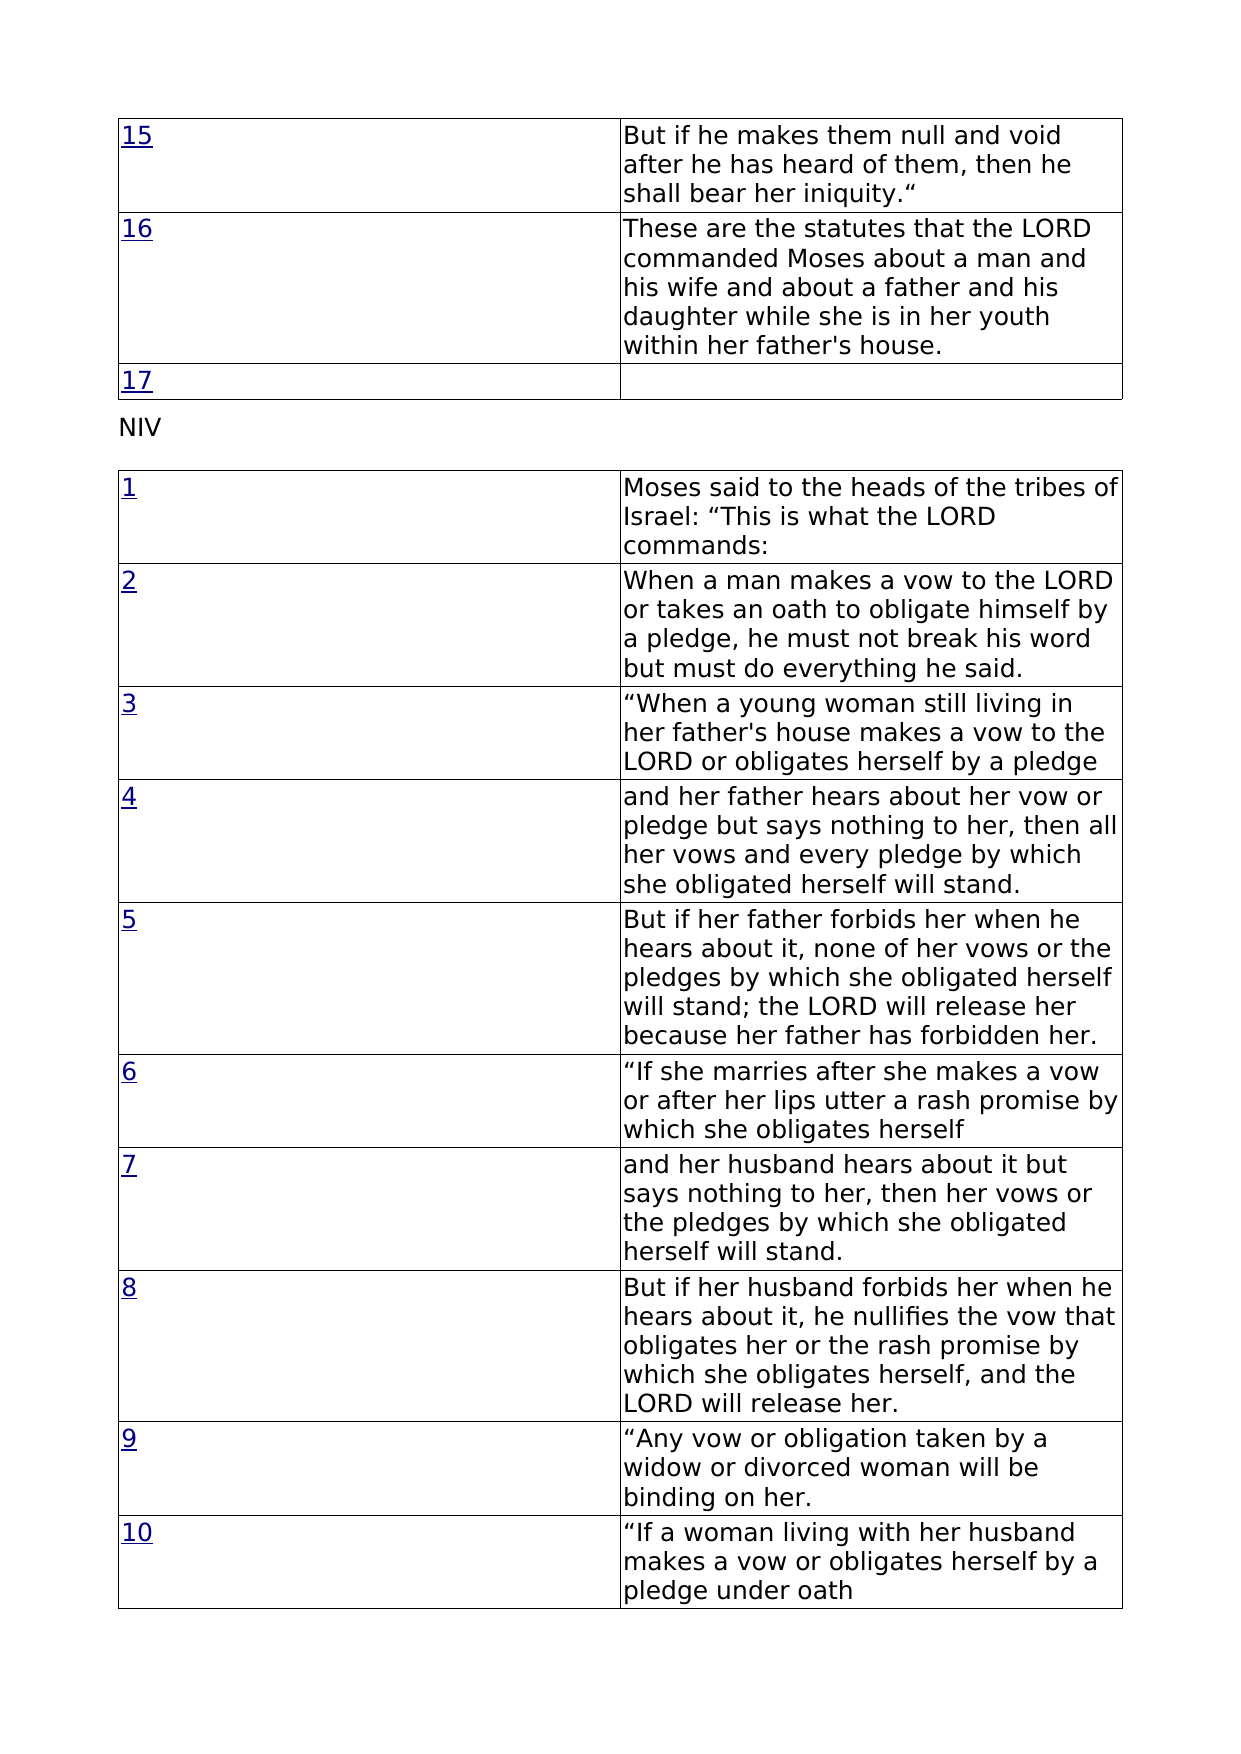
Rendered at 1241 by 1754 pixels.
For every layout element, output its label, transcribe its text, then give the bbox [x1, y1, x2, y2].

table_cell 6 [119, 1055, 620, 1147]
table_cell When a man makes a vow to the LORD or takes an oath to obligate himself by a pledge, he must not break his word but must do everything he said. [621, 564, 1122, 686]
table_cell “If she marries after she makes a vow or after her lips utter a rash promise by which she obligates herself [621, 1055, 1122, 1147]
table_cell “If a woman living with her husband makes a vow or obligates herself by a pledge under oath [621, 1516, 1122, 1608]
table_cell 5 [119, 903, 620, 1054]
table_cell 9 [119, 1422, 620, 1515]
table_cell “Any vow or obligation taken by a widow or divorced woman will be binding on her. [621, 1422, 1122, 1515]
table_cell “When a young woman still living in her father's house makes a vow to the LORD or obligates herself by a pledge [621, 687, 1122, 779]
table_cell 7 [119, 1148, 620, 1270]
table_cell 16 [119, 213, 620, 363]
table_cell [621, 364, 1122, 398]
table_cell and her husband hears about it but says nothing to her, then her vows or the pledges by which she obligated herself will stand. [621, 1148, 1122, 1270]
table_cell 4 [119, 780, 620, 902]
table_header Moses said to the heads of the tribes of Israel: “This is what the LORD commands: [621, 471, 1122, 563]
table_cell But if her father forbids her when he hears about it, none of her vows or the pledges by which she obligated herself will stand; the LORD will release her because her father has forbidden her. [621, 903, 1122, 1054]
table_cell 17 [119, 364, 620, 398]
table_cell and her father hears about her vow or pledge but says nothing to her, then all her vows and every pledge by which she obligated herself will stand. [621, 780, 1122, 902]
table_header 1 [119, 471, 620, 563]
table_cell But if her husband forbids her when he hears about it, he nullifies the vow that obligates her or the rash promise by which she obligates herself, and the LORD will release her. [621, 1271, 1122, 1421]
table_cell 3 [119, 687, 620, 779]
table_cell But if he makes them null and void after he has heard of them, then he shall bear her iniquity.“ [621, 119, 1122, 212]
text NIV [118, 413, 1122, 442]
table_cell These are the statutes that the LORD commanded Moses about a man and his wife and about a father and his daughter while she is in her youth within her father's house. [621, 213, 1122, 363]
table_cell 10 [119, 1516, 620, 1608]
table_cell 8 [119, 1271, 620, 1421]
table_cell 2 [119, 564, 620, 686]
table_cell 15 [119, 119, 620, 212]
